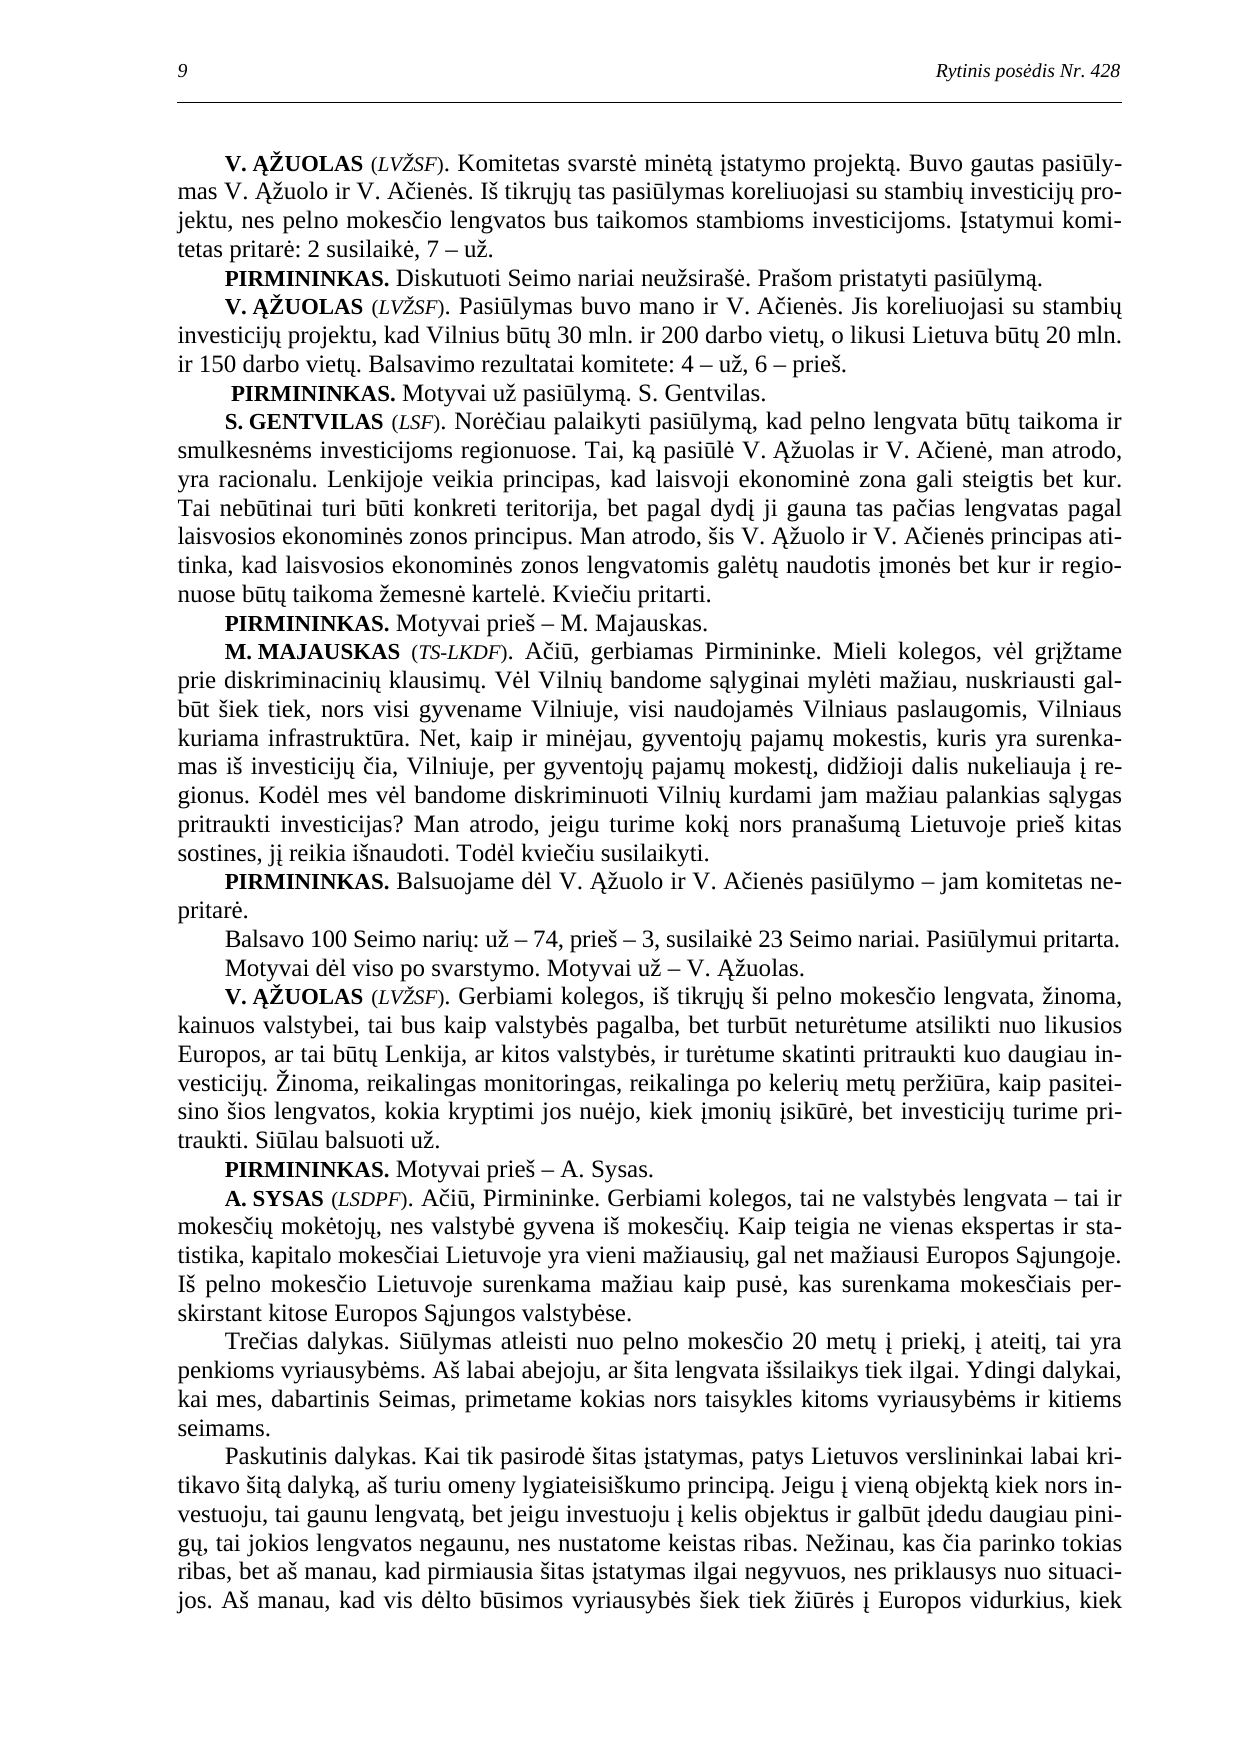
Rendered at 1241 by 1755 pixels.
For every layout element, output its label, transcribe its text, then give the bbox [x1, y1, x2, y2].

text M. MAJAUSKAS (TS-LKDF). Ačiū, ger­bia­mas Pir­mi­nin­ke. Mie­li ko­le­gos, vėl grįž­ta­me prie dis­kri­mi­na­ci­nių klau­si­mų. Vėl Vil­nių ban­do­me są­ly­gi­nai my­lė­ti ma­žiau, nu­skriaus­ti gal­būt šiek tiek, nors vi­si gy­ve­na­me Vil­niu­je, vi­si nau­do­ja­mės Vil­niaus pa­slau­go­mis, Vil­niaus ku­ria­ma in­fra­struk­tū­ra. Net, kaip ir mi­nė­jau, gy­ven­to­jų pa­ja­mų mo­kes­tis, ku­ris yra su­ren­ka­mas iš in­ves­ti­ci­jų čia, Vil­niu­je, per gy­ven­to­jų pa­ja­mų mo­kes­tį, di­džio­ji da­lis nu­ke­liau­ja į re­gio­nus. Ko­dėl mes vėl ban­do­me dis­kri­mi­nuo­ti Vil­nių kur­da­mi jam ma­žiau pa­lan­kias są­ly­gas pri­trauk­ti in­ves­ti­ci­jas? Man at­ro­do, jei­gu tu­ri­me ko­kį nors pra­na­šu­mą Lie­tu­vo­je prieš ki­tas sos­ti­nes, jį rei­kia iš­nau­do­ti. To­dėl kvie­čiu su­si­lai­ky­ti. [177, 636, 1122, 866]
text PIRMININKAS. Mo­ty­vai prieš – A. Sy­sas. [177, 1154, 1122, 1183]
text V. ĄŽUOLAS (LVŽSF). Pa­siū­ly­mas bu­vo ma­no ir V. Ačie­nės. Jis ko­re­liuo­ja­si su stam­bių in­ves­ti­ci­jų pro­jek­tu, kad Vil­nius bū­tų 30 mln. ir 200 dar­bo vie­tų, o li­ku­si Lie­tu­va bū­tų 20 mln. ir 150 dar­bo vie­tų. Bal­sa­vi­mo re­zul­ta­tai ko­mi­te­te: 4 – už, 6 – prieš. [177, 291, 1122, 378]
text PIRMININKAS. Mo­ty­vai prieš – M. Ma­jaus­kas. [177, 608, 1122, 636]
text Tre­čias da­ly­kas. Siū­ly­mas at­leis­ti nuo pel­no mo­kes­čio 20 me­tų į prie­kį, į at­ei­tį, tai yra pen­kioms vy­riau­sy­bėms. Aš la­bai abe­jo­ju, ar ši­ta leng­va­ta iš­si­lai­kys tiek il­gai. Ydin­gi da­ly­kai, kai mes, da­bar­ti­nis Sei­mas, pri­me­ta­me ko­kias nors tai­syk­les ki­toms vy­riau­sy­bėms ir ki­tiems sei­mams. [177, 1326, 1122, 1441]
text Pas­ku­ti­nis da­ly­kas. Kai tik pa­si­ro­dė ši­tas įsta­ty­mas, pa­tys Lie­tu­vos ver­sli­nin­kai la­bai kri­ti­ka­vo ši­tą da­ly­ką, aš tu­riu ome­ny ly­gia­tei­siš­ku­mo prin­ci­pą. Jei­gu į vie­ną ob­jek­tą kiek nors in­ves­tuo­ju, tai gau­nu leng­va­tą, bet jei­gu in­ves­tuo­ju į ke­lis ob­jek­tus ir gal­būt įde­du dau­giau pi­ni­gų, tai jo­kios leng­va­tos ne­gau­nu, nes nu­sta­to­me keis­tas ri­bas. Ne­ži­nau, kas čia pa­rin­ko to­kias ri­bas, bet aš ma­nau, kad pir­miau­sia ši­tas įsta­ty­mas il­gai ne­gy­vuos, nes pri­klau­sys nuo si­tu­a­ci­jos. Aš ma­nau, kad vis dėl­to bū­si­mos vy­riau­sy­bės šiek tiek žiū­rės į Eu­ro­pos vi­dur­kius, kiek [177, 1441, 1122, 1614]
text PIRMININKAS. Dis­ku­tuo­ti Sei­mo na­riai ne­už­si­ra­šė. Pra­šom pri­sta­ty­ti pa­siū­ly­mą. [177, 263, 1122, 291]
text S. GENTVILAS (LSF). No­rė­čiau pa­lai­ky­ti pa­siū­ly­mą, kad pel­no leng­va­ta bū­tų tai­ko­ma ir smul­kes­nėms in­ves­ti­ci­joms re­gio­nuo­se. Tai, ką pa­siū­lė V. Ąžuo­las ir V. Ačie­nė, man at­ro­do, yra ra­cio­na­lu. Len­ki­jo­je vei­kia prin­ci­pas, kad lais­vo­ji eko­no­mi­nė zo­na ga­li steig­tis bet kur. Tai ne­bū­ti­nai tu­ri bū­ti kon­kre­ti te­ri­to­ri­ja, bet pa­gal dy­dį ji gau­na tas pa­čias leng­va­tas pa­gal lais­vo­sios eko­no­mi­nės zo­nos prin­ci­pus. Man at­ro­do, šis V. Ąžuo­lo ir V. Ačie­nės prin­ci­pas ati­tin­ka, kad lais­vo­sios eko­no­mi­nės zo­nos leng­va­to­mis ga­lė­tų nau­do­tis įmo­nės bet kur ir re­gio­nuo­se bū­tų tai­ko­ma žemes­nė kar­te­lė. Kvie­čiu pri­tar­ti. [177, 406, 1122, 608]
text Mo­ty­vai dėl vi­so po svars­ty­mo. Mo­ty­vai už – V. Ąžuo­las. [177, 953, 1122, 981]
text V. ĄŽUOLAS (LVŽSF). Ko­mi­te­tas svars­tė mi­nė­tą įsta­ty­mo pro­jek­tą. Bu­vo gau­tas pa­siū­ly­mas V. Ąžuo­lo ir V. Ačie­nės. Iš tik­rų­jų tas pa­siū­ly­mas ko­re­liuo­ja­si su stam­bių in­ves­ti­ci­jų pro­jek­tu, nes pel­no mo­kes­čio leng­va­tos bus tai­ko­mos stam­bioms in­ves­ti­ci­joms. Įsta­ty­mui ko­mi­te­tas pri­ta­rė: 2 su­si­lai­kė, 7 – už. [177, 148, 1122, 263]
text PIRMININKAS. Bal­suo­ja­me dėl V. Ąžuo­lo ir V. Ačie­nės pa­siū­ly­mo – jam ko­mi­te­tas ne­pri­ta­rė. [177, 866, 1122, 924]
text PIRMININKAS. Mo­ty­vai už pa­siū­ly­mą. S. Gent­vi­las. [177, 378, 1122, 406]
text Bal­sa­vo 100 Sei­mo na­rių: už – 74, prieš – 3, su­si­lai­kė 23 Sei­mo na­riai. Pa­siū­ly­mui pri­tar­ta. [177, 924, 1122, 953]
text V. ĄŽUOLAS (LVŽSF). Ger­bia­mi ko­le­gos, iš tik­rų­jų ši pel­no mo­kes­čio leng­va­ta, ži­no­ma, kai­nuos vals­ty­bei, tai bus kaip vals­ty­bės pa­gal­ba, bet tur­būt ne­tu­rė­tu­me at­si­lik­ti nuo li­ku­sios Eu­ro­pos, ar tai bū­tų Len­ki­ja, ar ki­tos vals­ty­bės, ir tu­rė­tu­me ska­tin­ti pri­trauk­ti kuo dau­giau in­ves­ti­ci­jų. Ži­no­ma, rei­ka­lin­gas mo­ni­to­rin­gas, rei­ka­lin­ga po ke­lerių me­tų per­žiū­ra, kaip pa­si­tei­si­no šios leng­va­tos, ko­kia kryp­ti­mi jos nu­ė­jo, kiek įmo­nių įsi­kū­rė, bet in­ves­ti­ci­jų tu­ri­me pri­trauk­ti. Siū­lau bal­suo­ti už. [177, 981, 1122, 1154]
text A. SYSAS (LSDPF). Ačiū, Pir­mi­nin­ke. Ger­bia­mi ko­le­gos, tai ne vals­ty­bės leng­va­ta – tai ir mo­kes­čių mo­kė­to­jų, nes vals­ty­bė gy­ve­na iš mo­kes­čių. Kaip tei­gia ne vie­nas eks­per­tas ir sta­tis­ti­ka, ka­pi­ta­lo mo­kes­čiai Lie­tu­vo­je yra vie­ni ma­žiau­sių, gal net ma­žiau­si Eu­ro­pos Są­jun­go­je. Iš pel­no mo­kes­čio Lie­tu­vo­je su­ren­ka­ma ma­žiau kaip pu­sė, kas su­ren­ka­ma mo­kes­čiais per­skirs­tant ki­to­se Eu­ro­pos Są­jun­gos vals­ty­bė­se. [177, 1183, 1122, 1326]
